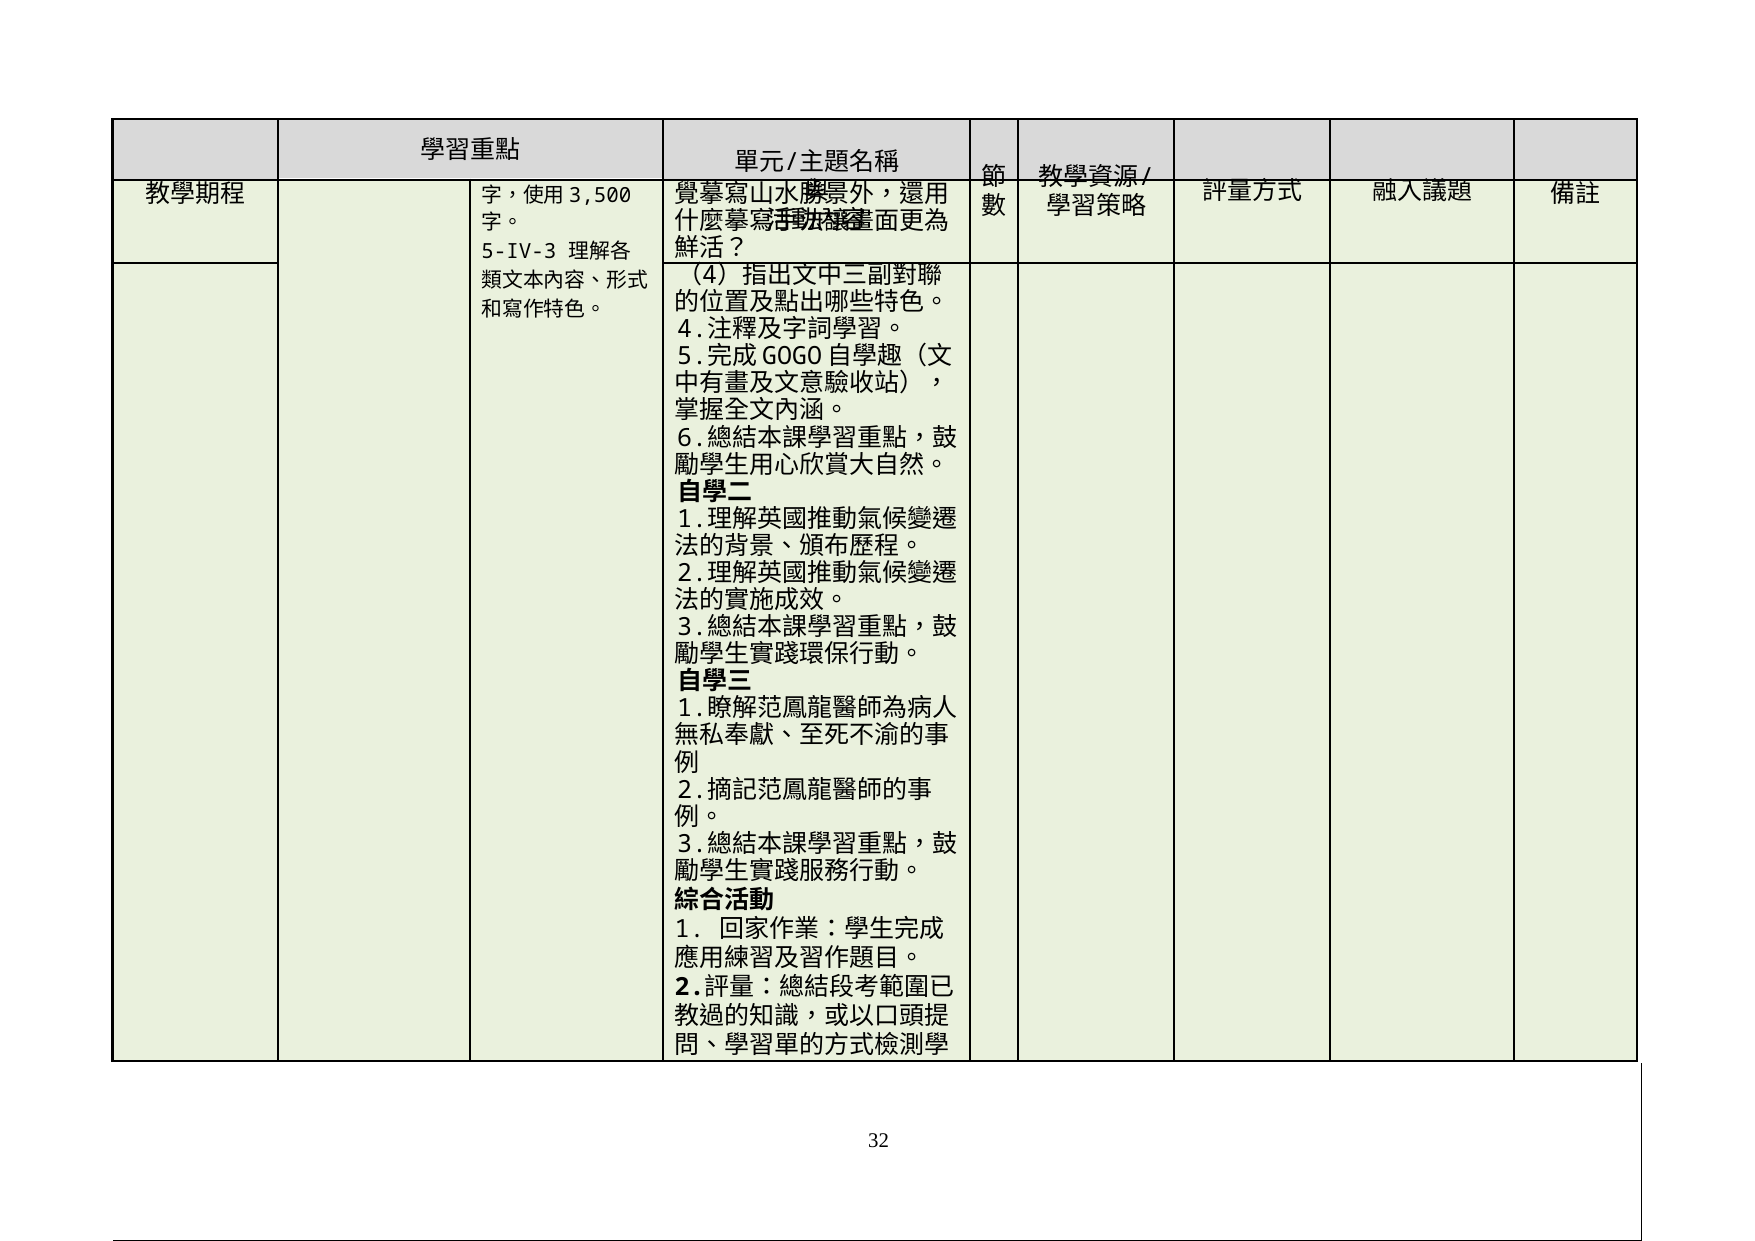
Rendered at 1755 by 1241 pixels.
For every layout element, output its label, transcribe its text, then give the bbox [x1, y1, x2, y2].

table_header 單元/主題名稱 與 活動內容 [664, 120, 969, 179]
table_cell 5 [971, 181, 1017, 262]
table_cell 5 [971, 264, 1017, 1060]
table_header [1515, 120, 1636, 179]
table_cell 第三次定期評量 [1515, 181, 1636, 262]
table_cell 字，使用3,500字。 5-IV-3 理解各類文本內容、形式和寫作特色。 [471, 181, 662, 1060]
table_cell 自學一、﹝經典閱讀﹞大明湖——清代章回小說。自學二、﹝節能減碳﹞ 你的減碳目標訂了嗎？看英國氣候變遷法案的頒布與成效。 自學三、﹝跨國大愛﹞活著，只為病人而生的醫師——范鳳龍 (段考週) 準備活動 自學一 1.播放大明湖相關影片，引起學習興趣。 2.複習章回小說的發展、特點與明清章回小說名著，引起閱讀章回小說的興趣。 自學二 1.播放《國家地理雜誌》所製播〈101氣候教室：氣候變遷的因果關係〉影片。 2.思考氣候變遷所造成的問題 自學三 1.查詢無國界醫師網站，瞭解無國界醫師內涵。 2.體會無國界醫師無私奉獻的精神。 發展活動 自學一 1.了解《老殘遊記》一書及其特色。 2.了解作者劉鶚的生平事蹟。 3.文本探究 （1）以順序手法行文，細述至濟南後的遊歷，自遊湖賞景而上岸，描寫湖上所見的秋天美景、祠堂古蹟。 （2）思考作者運用哪些手法來凸顯千佛山的勝景，以及大明湖的澄淨？ （3）理解作者除了用視覺摹寫山水勝景外，還用什麼摹寫手法讓畫面更為鮮活？ （4）指出文中三副對聯的位置及點出哪些特色。 4.注釋及字詞學習。 5.完成GOGO自學趣（文中有畫及文意驗收站），掌握全文內涵。 6.總結本課學習重點，鼓勵學生用心欣賞大自然。 自學二 1.理解英國推動氣候變遷法的背景、頒布歷程。 2.理解英國推動氣候變遷法的實施成效。 3.總結本課學習重點，鼓勵學生實踐環保行動。 自學三 1.瞭解范鳳龍醫師為病人無私奉獻、至死不渝的事例 2.摘記范鳳龍醫師的事例。 3.總結本課學習重點，鼓勵學生實踐服務行動。 綜合活動 1. 回家作業：學生完成應用練習及習作題目。 2.評量：總結段考範圍已教過的知識，或以口頭提問、學習單的方式檢測學生學習狀況，加強學生不足的地方。 [664, 264, 969, 1060]
table_cell [1638, 179, 1736, 1060]
table_cell 第二十一週 1/17~1/21 [114, 264, 277, 1060]
table_header 教學資源/學習策略 [1019, 120, 1173, 179]
table_header 學習重點 [279, 120, 662, 178]
table_cell 1.實作評量 2.口頭評量 3.自我評量 4.作業評量 [1175, 181, 1329, 262]
table_cell 1.教學ppt 2.學習單 3.影音資料 4.網路資料 [1019, 264, 1173, 1060]
table_cell 第三次定期評量 [1515, 264, 1636, 1060]
table_cell 第二十一週 1/17~1/21 [114, 181, 277, 262]
table_header [1175, 120, 1329, 179]
table_cell 自學一、﹝經典閱讀﹞大明湖——清代章回小說。自學二、﹝節能減碳﹞ 你的減碳目標訂了嗎？看英國氣候變遷法案的頒布與成效。 自學三、﹝跨國大愛﹞活著，只為病人而生的醫師——范鳳龍 (段考週) 準備活動 自學一 1.播放大明湖相關影片，引起學習興趣。 2.複習章回小說的發展、特點與明清章回小說名著，引起閱讀章回小說的興趣。 自學二 1.播放《國家地理雜誌》所製播〈101氣候教室：氣候變遷的因果關係〉影片。 2.思考氣候變遷所造成的問題 自學三 1.查詢無國界醫師網站，瞭解無國界醫師內涵。 2.體會無國界醫師無私奉獻的精神。 發展活動 自學一 1.了解《老殘遊記》一書及其特色。 2.了解作者劉鶚的生平事蹟。 3.文本探究 （1）以順序手法行文，細述至濟南後的遊歷，自遊湖賞景而上岸，描寫湖上所見的秋天美景、祠堂古蹟。 （2）思考作者運用哪些手法來凸顯千佛山的勝景，以及大明湖的澄淨？ （3）理解作者除了用視覺摹寫山水勝景外，還用什麼摹寫手法讓畫面更為鮮活？ （4）指出文中三副對聯的位置及點出哪些特色。 4.注釋及字詞學習。 5.完成GOGO自學趣（文中有畫及文意驗收站），掌握全文內涵。 6.總結本課學習重點，鼓勵學生用心欣賞大自然。 自學二 1.理解英國推動氣候變遷法的背景、頒布歷程。 2.理解英國推動氣候變遷法的實施成效。 3.總結本課學習重點，鼓勵學生實踐環保行動。 自學三 1.瞭解范鳳龍醫師為病人無私奉獻、至死不渝的事例 2.摘記范鳳龍醫師的事例。 3.總結本課學習重點，鼓勵學生實踐服務行動。 綜合活動 1. 回家作業：學生完成應用練習及習作題目。 2.評量：總結段考範圍已教過的知識，或以口頭提問、學習單的方式檢測學生學習狀況，加強學生不足的地方。 [664, 181, 969, 262]
table_header [114, 120, 277, 179]
table_header [1638, 118, 1736, 178]
table_header [1331, 120, 1513, 179]
table_cell [279, 181, 469, 1060]
table_cell 環境教育 環 J3 經由環境美學與自然文學了解自然環境的倫理價值。 品德教育 品 J3 關懷生活環境與自然生態永續發展。 戶外教育 戶 J2 擴充對環境的理解，運用所學的知識到生活當中，具備觀察、描述、測量、紀錄的能力。 生命教育 生 J3 反思生老病死與人生無常的現象，探索人生的目的、價值與意義。 生 J7 面對並超越人生的各種挫折與苦難，探討促進全人健康與幸福的方法。 防災教育 防 J3 臺灣災害防救的機制與運作 [1331, 264, 1513, 1060]
table_cell 1.實作評量 2.口頭評量 3.自我評量 4.作業評量 [1175, 264, 1329, 1060]
table_header 節數 [971, 120, 1017, 179]
table_cell 1.教學ppt 2.學習單 3.影音資料 4.網路資料 [1019, 181, 1173, 262]
table_cell 環境教育 環 J3 經由環境美學與自然文學了解自然環境的倫理價值。 品德教育 品 J3 關懷生活環境與自然生態永續發展。 戶外教育 戶 J2 擴充對環境的理解，運用所學的知識到生活當中，具備觀察、描述、測量、紀錄的能力。 生命教育 生 J3 反思生老病死與人生無常的現象，探索人生的目的、價值與意義。 生 J7 面對並超越人生的各種挫折與苦難，探討促進全人健康與幸福的方法。 防災教育 防 J3 臺灣災害防救的機制與運作 [1331, 181, 1513, 262]
